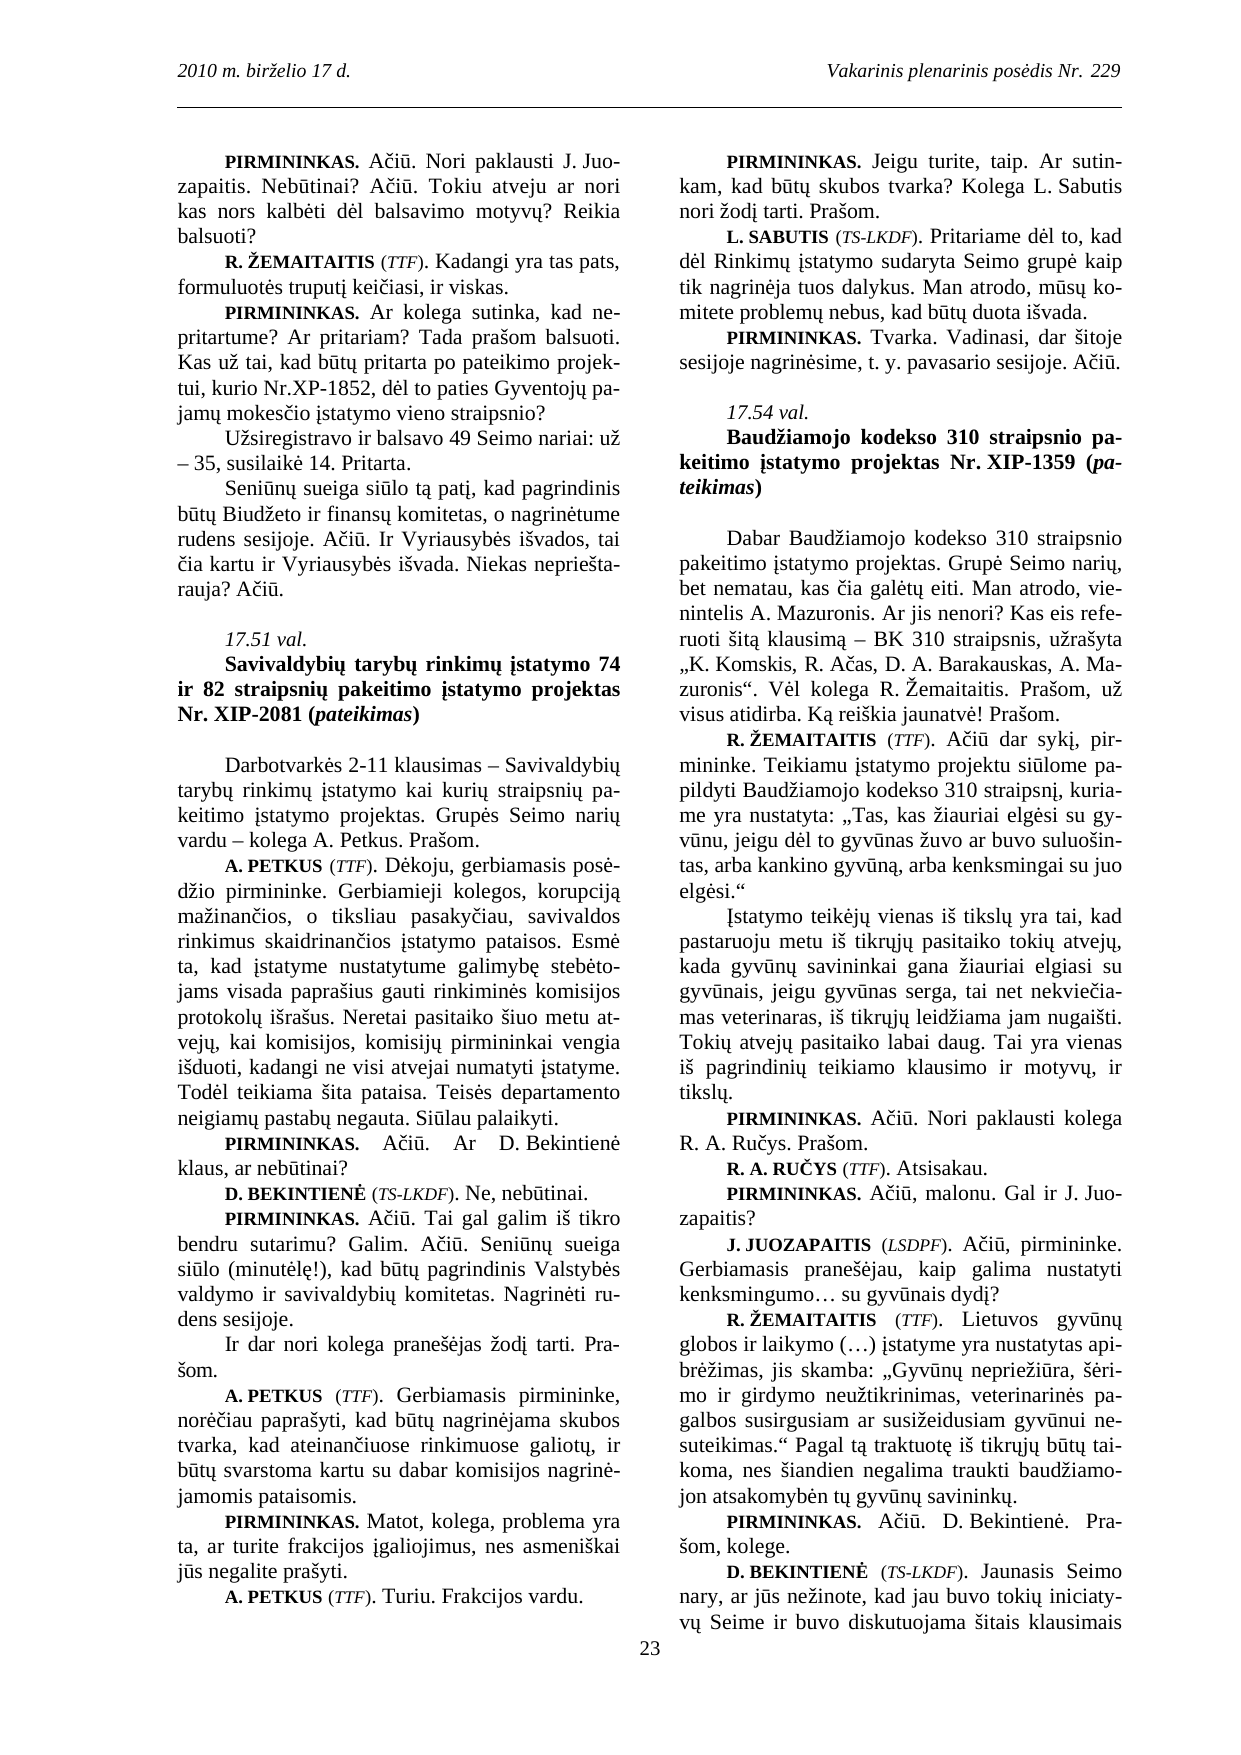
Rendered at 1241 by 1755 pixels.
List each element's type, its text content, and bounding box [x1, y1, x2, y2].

text 17.51 val. [224, 627, 620, 651]
text PIRMININKAS. Ačiū. D. Be­kin­tie­nė. Pra­šom, ko­le­ge. [679, 1508, 1122, 1558]
text PIRMININKAS. Ma­tot, ko­le­ga, pro­ble­ma yra ta, ar tu­ri­te frak­ci­jos įga­lio­ji­mus, nes as­me­niš­kai jūs ne­ga­li­te pra­šy­ti. [177, 1508, 620, 1583]
text Ir dar no­ri ko­le­ga pra­ne­šė­jas žo­dį tar­ti. Pra­šom. [177, 1331, 620, 1382]
text R. ŽEMAITAITIS (TTF). Ka­dan­gi yra tas pats, for­mu­luo­tės tru­pu­tį kei­čia­si, ir vis­kas. [177, 248, 620, 299]
text PIRMININKAS. Tvar­ka. Va­di­na­si, dar ši­to­je se­si­jo­je nag­ri­nė­si­me, t. y. pa­va­sa­rio se­si­jo­je. Ačiū. [679, 324, 1122, 374]
text Už­si­re­gist­ra­vo ir bal­sa­vo 49 Sei­mo na­riai: už – 35, su­si­lai­kė 14. Pri­tar­ta. [177, 425, 620, 475]
text D. BEKINTIENĖ (TS-LKDF). Jau­na­sis Sei­mo na­ry, ar jūs ne­ži­no­te, kad jau bu­vo to­kių ini­cia­ty­vų Sei­me ir bu­vo dis­ku­tuo­ja­ma ši­tais klau­si­mais [679, 1558, 1122, 1634]
text D. BEKINTIENĖ (TS-LKDF). Ne, ne­bū­ti­nai. [177, 1180, 620, 1205]
text L. SABUTIS (TS-LKDF). Pri­ta­ria­me dėl to, kad dėl Rin­ki­mų įsta­ty­mo su­da­ry­ta Sei­mo gru­pė kaip tik nag­ri­nė­ja tuos da­ly­kus. Man at­ro­do, mū­sų ko­mi­te­te pro­ble­mų ne­bus, kad bū­tų duo­ta iš­va­da. [679, 223, 1122, 324]
text 17.54 val. [726, 400, 1122, 424]
text PIRMININKAS. Ar ko­le­ga su­tin­ka, kad ne­pri­tar­tu­me? Ar pri­ta­riam? Ta­da pra­šom bal­suo­ti. Kas už tai, kad bū­tų pri­tar­ta po pa­tei­ki­mo pro­jek­tui, ku­rio Nr.XP-1852, dėl to pa­ties Gy­ven­to­jų pa­ja­mų mo­kes­čio įsta­ty­mo vie­no straips­nio? [177, 299, 620, 425]
text PIRMININKAS. Ačiū. Ar D. Be­kin­tie­nė klaus, ar ne­bū­ti­nai? [177, 1130, 620, 1180]
text PIRMININKAS. Ačiū. No­ri pa­klaus­ti ko­le­ga R. A. Ru­čys. Pra­šom. [679, 1104, 1122, 1155]
text Bau­džia­mo­jo ko­dek­so 310 straips­nio pa­kei­ti­mo įsta­ty­mo pro­jek­tas Nr. XIP-1359 (pa­tei­ki­mas) [679, 424, 1122, 499]
text R. A. RUČYS (TTF). At­si­sa­kau. [679, 1155, 1122, 1180]
text A. PETKUS (TTF). Dė­ko­ju, ger­bia­ma­sis po­sė­džio pir­mi­nin­ke. Ger­bia­mie­ji ko­le­gos, ko­rup­ci­ją ma­ži­nan­čios, o tiks­liau pa­sa­ky­čiau, sa­vi­val­dos rin­ki­mus skaid­ri­nan­čios įsta­ty­mo pa­tai­sos. Es­mė ta, kad įsta­ty­me nu­sta­ty­tu­me ga­li­my­bę ste­bė­to­jams vi­sa­da pa­pra­šius gau­ti rin­ki­mi­nės ko­mi­si­jos pro­to­ko­lų iš­ra­šus. Ne­re­tai pa­si­tai­ko šiuo me­tu at­ve­jų, kai ko­mi­si­jos, ko­mi­si­jų pir­mi­nin­kai ven­gia iš­duo­ti, ka­dan­gi ne vi­si at­ve­jai nu­ma­ty­ti įsta­ty­me. To­dėl tei­kia­ma ši­ta pa­tai­sa. Tei­sės de­par­ta­men­to nei­gia­mų pa­sta­bų ne­gau­ta. Siū­lau pa­lai­ky­ti. [177, 852, 620, 1130]
text R. ŽEMAITAITIS (TTF). Ačiū dar sy­kį, pir­minin­ke. Tei­kia­mu įsta­ty­mo pro­jek­tu siū­lo­me pa­pil­dy­ti Bau­džia­mo­jo ko­dek­so 310 straips­nį, ku­ria­me yra nu­sta­ty­ta: „Tas, kas žiau­riai el­gė­si su gy­vū­nu, jei­gu dėl to gy­vū­nas žu­vo ar bu­vo su­luo­šin­tas, ar­ba kan­ki­no gy­vū­ną, ar­ba kenks­min­gai su juo el­gė­si.“ [679, 726, 1122, 903]
text Dar­bo­tvarkės 2-11 klau­si­mas – Sa­vi­val­dy­bių ta­ry­bų rin­ki­mų įsta­ty­mo kai ku­rių straips­nių pa­kei­ti­mo įsta­ty­mo pro­jek­tas. Gru­pės Sei­mo na­rių var­du – ko­le­ga A. Pet­kus. Pra­šom. [177, 752, 620, 852]
text PIRMININKAS. Ačiū, ma­lo­nu. Gal ir J. Juo­za­pai­tis? [679, 1180, 1122, 1231]
text Se­niū­nų su­ei­ga siū­lo tą pa­tį, kad pa­grin­di­nis bū­tų Biu­dže­to ir fi­nan­sų ko­mi­te­tas, o nag­ri­nė­tu­me ru­dens se­si­jo­je. Ačiū. Ir Vy­riau­sy­bės iš­va­dos, tai čia kar­tu ir Vy­riau­sy­bės iš­va­da. Nie­kas ne­pri­eš­ta­rau­ja? Ačiū. [177, 475, 620, 601]
text PIRMININKAS. Jei­gu tu­ri­te, taip. Ar su­tin­kam, kad bū­tų sku­bos tvar­ka? Ko­le­ga L. Sa­bu­tis no­ri žo­dį tar­ti. Pra­šom. [679, 148, 1122, 223]
text Da­bar Bau­džia­mo­jo ko­dek­so 310 straips­nio pa­kei­ti­mo įsta­ty­mo pro­jek­tas. Gru­pė Sei­mo na­rių, bet ne­ma­tau, kas čia ga­lė­tų ei­ti. Man at­ro­do, vie­nin­te­lis A. Ma­zu­ro­nis. Ar jis ne­no­ri? Kas eis re­fe­ruo­ti ši­tą klau­si­mą – BK 310 straips­nis, už­ra­šy­ta „K. Koms­kis, R. Ačas, D. A. Ba­ra­kaus­kas, A. Ma­zu­ro­nis“. Vėl ko­le­ga R. Že­mai­tai­tis. Pra­šom, už vi­sus ati­dir­ba. Ką reiš­kia jau­nat­vė! Pra­šom. [679, 525, 1122, 726]
text J. JUOZAPAITIS (LSDPF). Ačiū, pir­mi­nin­ke. Ger­bia­ma­sis pra­ne­šė­jau, kaip ga­li­ma nu­sta­ty­ti kenks­min­gu­mo… su gy­vū­nais dy­dį? [679, 1231, 1122, 1306]
text A. PETKUS (TTF). Tu­riu. Frak­ci­jos var­du. [177, 1583, 620, 1609]
text PIRMININKAS. Ačiū. Tai gal ga­lim iš tik­ro ben­dru su­ta­ri­mu? Ga­lim. Ačiū. Se­niū­nų su­ei­ga siū­lo (mi­nu­tė­lę!), kad bū­tų pa­grin­di­nis Vals­ty­bės val­dy­mo ir sa­vi­val­dy­bių ko­mi­te­tas. Nag­ri­nė­ti ru­dens se­si­jo­je. [177, 1205, 620, 1331]
text PIRMININKAS. Ačiū. No­ri pa­klaus­ti J. Juo­za­pai­tis. Ne­bū­ti­nai? Ačiū. To­kiu at­ve­ju ar no­ri kas nors kal­bė­ti dėl bal­sa­vi­mo mo­ty­vų? Rei­kia bal­suo­ti? [177, 148, 620, 248]
text Įsta­ty­mo tei­kė­jų vie­nas iš tiks­lų yra tai, kad pas­ta­ruo­ju me­tu iš tik­rų­jų pa­si­tai­ko to­kių at­ve­jų, ka­da gy­vū­nų sa­vi­nin­kai ga­na žiau­riai el­gia­si su gy­vū­nais, jei­gu gy­vū­nas ser­ga, tai net ne­kvie­čia­mas ve­te­ri­na­ras, iš tik­rų­jų lei­džia­ma jam nu­gaiš­ti. To­kių at­ve­jų pa­si­tai­ko la­bai daug. Tai yra vie­nas iš pa­grin­di­nių tei­kia­mo klau­si­mo ir mo­ty­vų, ir tiks­lų. [679, 903, 1122, 1104]
text A. PETKUS (TTF). Ger­bia­ma­sis pir­mi­nin­ke, no­rė­čiau pa­pra­šy­ti, kad bū­tų nag­ri­nė­ja­ma sku­bos tvar­ka, kad at­ei­nan­čiuo­se rin­ki­muo­se ga­lio­tų, ir bū­tų svars­to­ma kar­tu su da­bar ko­mi­si­jos nag­ri­nė­ja­mo­mis pa­tai­so­mis. [177, 1382, 620, 1508]
text Sa­vi­val­dy­bių ta­ry­bų rin­ki­mų įsta­ty­mo 74 ir 82 straips­nių pa­kei­ti­mo įsta­ty­mo pro­jek­tas Nr. XIP-2081 (pa­tei­ki­mas) [177, 651, 620, 726]
text R. ŽEMAITAITIS (TTF). Lie­tu­vos gy­vū­nų glo­bos ir lai­ky­mo (…) įsta­ty­me yra nu­sta­ty­tas api­brė­ži­mas, jis skam­ba: „Gy­vū­nų ne­pri­ežiū­ra, šė­ri­mo ir gir­dy­mo ne­už­tik­ri­ni­mas, ve­te­ri­na­ri­nės pa­gal­bos su­sir­gu­siam ar su­si­žei­du­siam gy­vū­nui ne­su­tei­ki­mas.“ Pa­gal tą trak­tuo­tę iš tik­rų­jų bū­tų tai­ko­ma, nes šian­dien ne­ga­li­ma trauk­ti bau­džia­mo­jon at­sa­ko­my­bėn tų gy­vū­nų sa­vi­nin­kų. [679, 1306, 1122, 1508]
